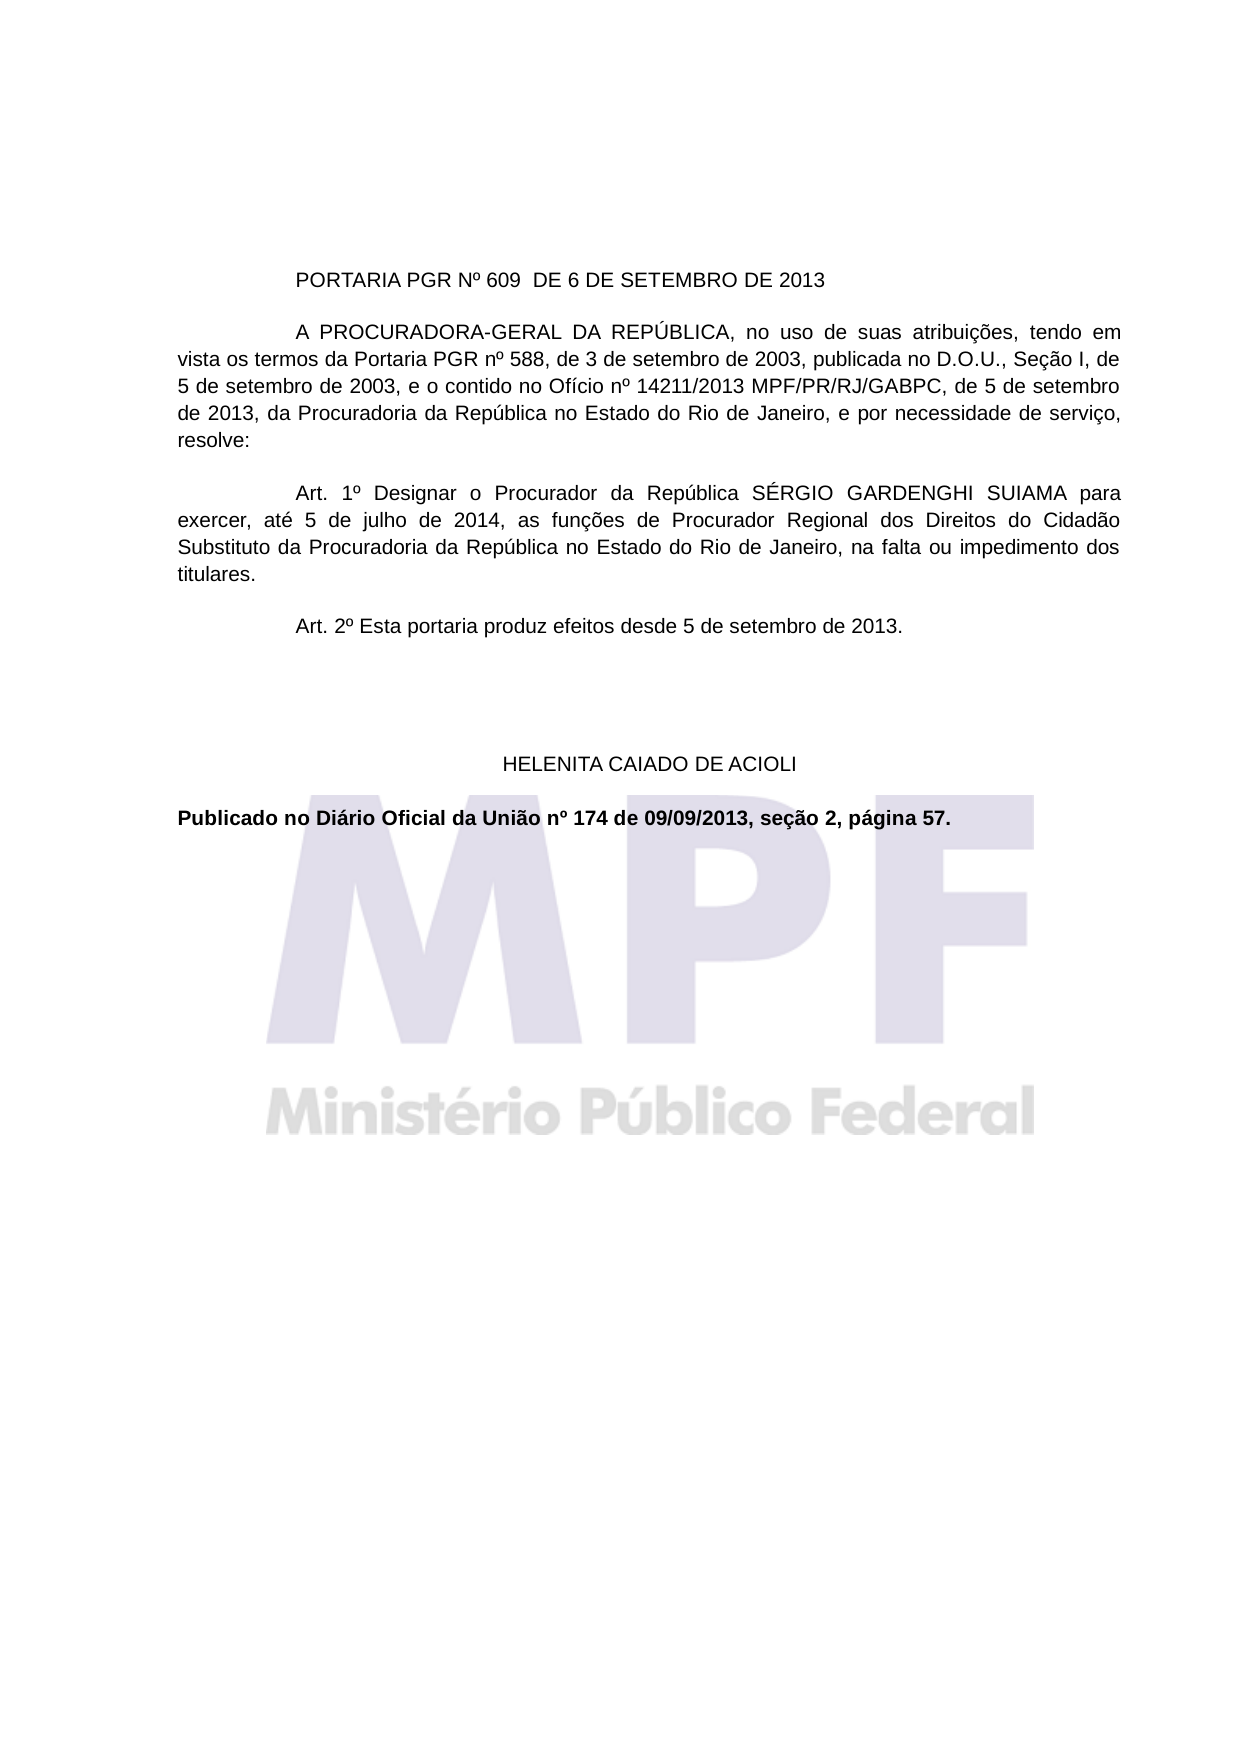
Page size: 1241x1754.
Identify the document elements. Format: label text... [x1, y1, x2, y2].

text PORTARIA PGR Nº 609 DE 6 DE SETEMBRO DE 2013 [177, 266, 1122, 293]
text Art. 1º Designar o Procurador da República SÉRGIO GARDENGHI SUIAMA para exercer, até 5 de julho de 2014, as funções de Procurador Regional dos Direitos do Cidadão Substituto da Procuradoria da República no Estado do Rio de Janeiro, na falta ou impedimento dos titulares. [177, 478, 1122, 587]
picture [266, 795, 1034, 803]
picture [266, 830, 1034, 1136]
text HELENITA CAIADO DE ACIOLI [177, 752, 1122, 776]
text Art. 2º Esta portaria produz efeitos desde 5 de setembro de 2013. [177, 612, 1122, 639]
text A PROCURADORA-GERAL DA REPÚBLICA, no uso de suas atribuições, tendo em vista os termos da Portaria PGR nº 588, de 3 de setembro de 2003, publicada no D.O.U., Seção I, de 5 de setembro de 2003, e o contido no Ofício nº 14211/2013 MPF/PR/RJ/GABPC, de 5 de setembro de 2013, da Procuradoria da República no Estado do Rio de Janeiro, e por necessidade de serviço, resolve: [177, 318, 1122, 453]
text Publicado no Diário Oficial da União nº 174 de 09/09/2013, seção 2, página 57. [177, 803, 1122, 830]
